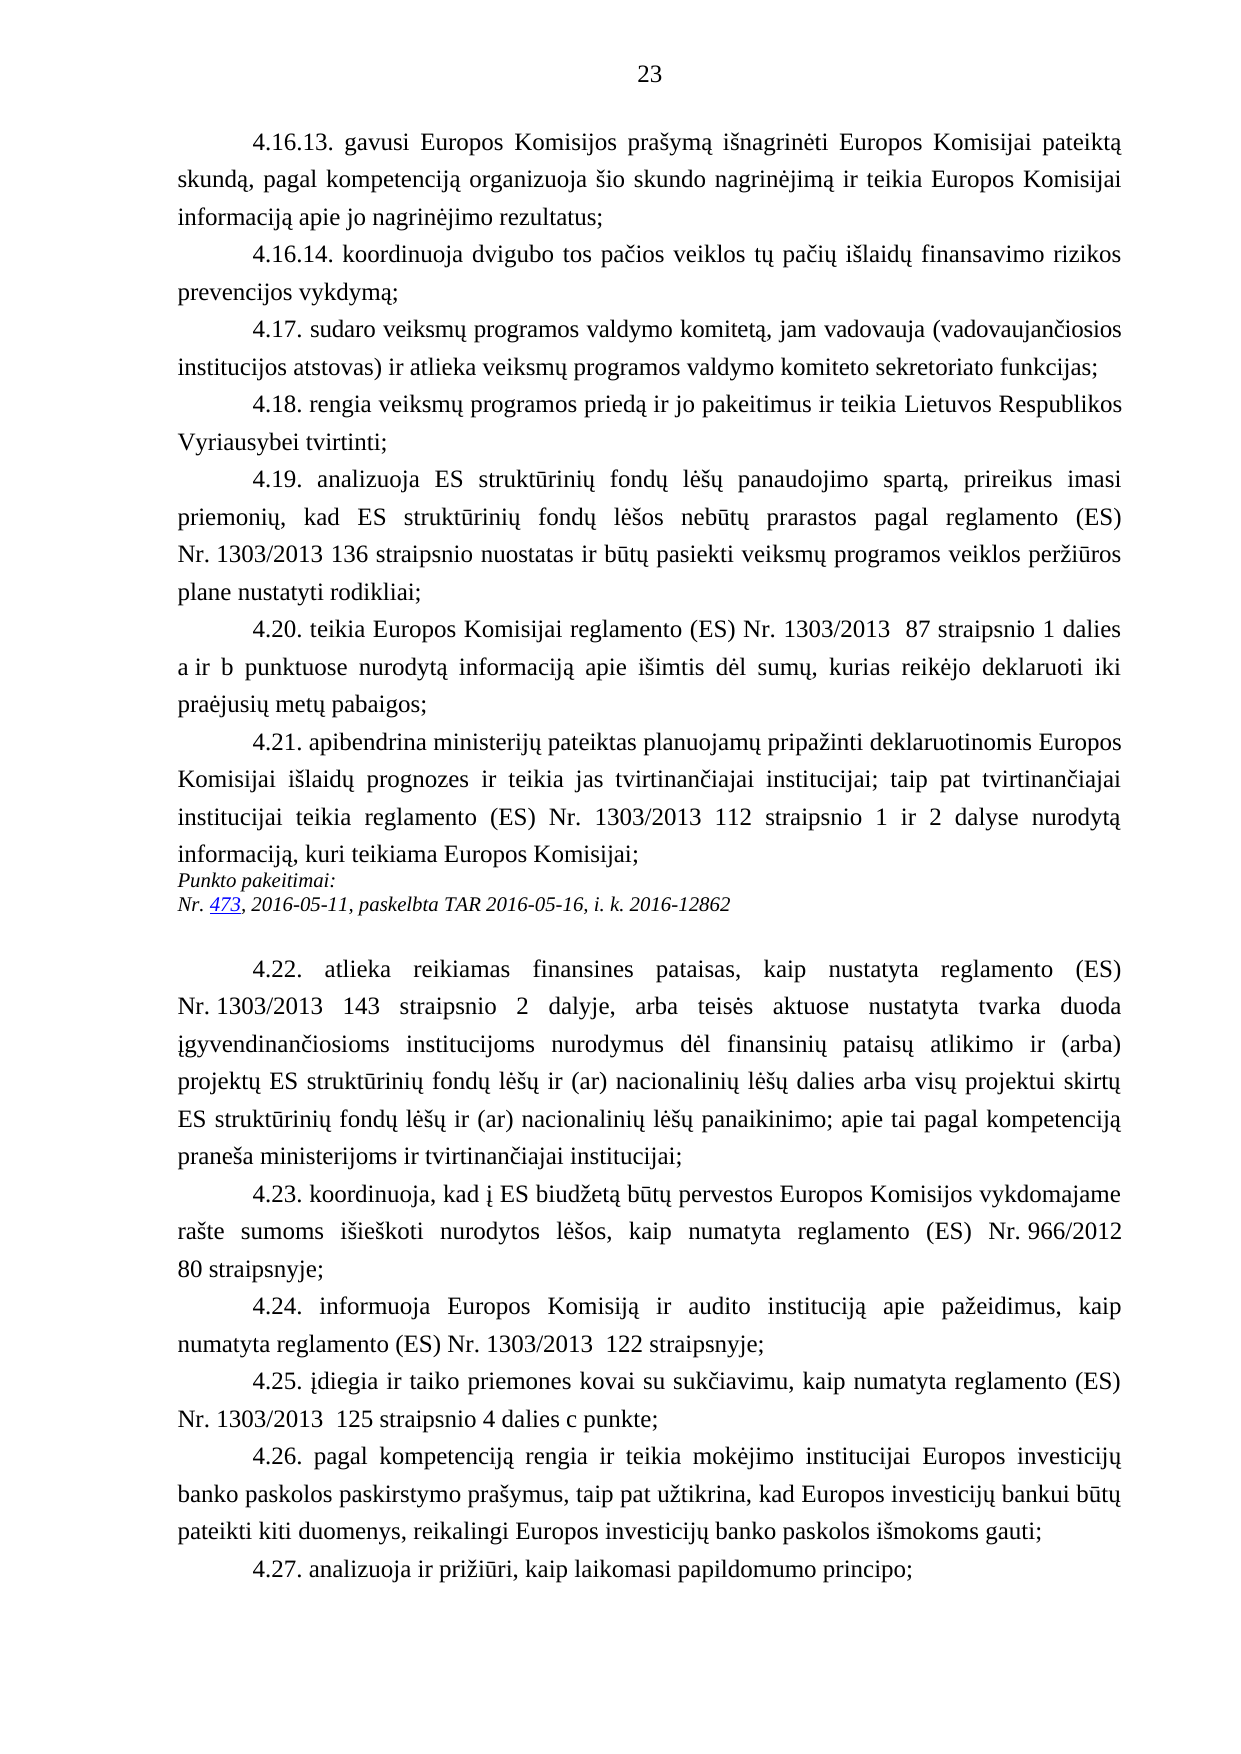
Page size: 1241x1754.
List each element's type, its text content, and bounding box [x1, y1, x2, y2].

text 4.25. įdiegia ir taiko priemones kovai su sukčiavimu, kaip numatyta reglamento (ES) Nr. 1303/2013 125 straipsnio 4 dalies c punkte; [177, 1357, 1122, 1432]
text 4.21. apibendrina ministerijų pateiktas planuojamų pripažinti deklaruotinomis Europos Komisijai išlaidų prognozes ir teikia jas tvirtinančiajai institucijai; taip pat tvirtinančiajai institucijai teikia reglamento (ES) Nr. 1303/2013 112 straipsnio 1 ir 2 dalyse nurodytą informaciją, kuri teikiama Europos Komisijai; [177, 718, 1122, 868]
text 4.19. analizuoja ES struktūrinių fondų lėšų panaudojimo spartą, prireikus imasi priemonių, kad ES struktūrinių fondų lėšos nebūtų prarastos pagal reglamento (ES) Nr. 1303/2013 136 straipsnio nuostatas ir būtų pasiekti veiksmų programos veiklos peržiūros plane nustatyti rodikliai; [177, 456, 1122, 606]
text 4.17. sudaro veiksmų programos valdymo komitetą, jam vadovauja (vadovaujančiosios institucijos atstovas) ir atlieka veiksmų programos valdymo komiteto sekretoriato funkcijas; [177, 306, 1122, 381]
text 4.22. atlieka reikiamas finansines pataisas, kaip nustatyta reglamento (ES) Nr. 1303/2013 143 straipsnio 2 dalyje, arba teisės aktuose nustatyta tvarka duoda įgyvendinančiosioms institucijoms nurodymus dėl finansinių pataisų atlikimo ir (arba) projektų ES struktūrinių fondų lėšų ir (ar) nacionalinių lėšų dalies arba visų projektui skirtų ES struktūrinių fondų lėšų ir (ar) nacionalinių lėšų panaikinimo; apie tai pagal kompetenciją praneša ministerijoms ir tvirtinančiajai institucijai; [177, 945, 1122, 1170]
text 4.27. analizuoja ir prižiūri, kaip laikomasi papildomumo principo; [177, 1545, 1122, 1582]
text 4.18. rengia veiksmų programos priedą ir jo pakeitimus ir teikia Lietuvos Respublikos Vyriausybei tvirtinti; [177, 381, 1122, 456]
text 4.23. koordinuoja, kad į ES biudžetą būtų pervestos Europos Komisijos vykdomajame rašte sumoms išieškoti nurodytos lėšos, kaip numatyta reglamento (ES) Nr. 966/2012 80 straipsnyje; [177, 1170, 1122, 1282]
text Nr. 473, 2016-05-11, paskelbta TAR 2016-05-16, i. k. 2016-12862 [177, 892, 1122, 916]
text Punkto pakeitimai: [177, 868, 1122, 892]
text 4.16.13. gavusi Europos Komisijos prašymą išnagrinėti Europos Komisijai pateiktą skundą, pagal kompetenciją organizuoja šio skundo nagrinėjimą ir teikia Europos Komisijai informaciją apie jo nagrinėjimo rezultatus; [177, 118, 1122, 231]
text 4.26. pagal kompetenciją rengia ir teikia mokėjimo institucijai Europos investicijų banko paskolos paskirstymo prašymus, taip pat užtikrina, kad Europos investicijų bankui būtų pateikti kiti duomenys, reikalingi Europos investicijų banko paskolos išmokoms gauti; [177, 1432, 1122, 1545]
text 4.24. informuoja Europos Komisiją ir audito instituciją apie pažeidimus, kaip numatyta reglamento (ES) Nr. 1303/2013 122 straipsnyje; [177, 1282, 1122, 1357]
text 4.16.14. koordinuoja dvigubo tos pačios veiklos tų pačių išlaidų finansavimo rizikos prevencijos vykdymą; [177, 231, 1122, 306]
text 4.20. teikia Europos Komisijai reglamento (ES) Nr. 1303/2013 87 straipsnio 1 dalies a ir b punktuose nurodytą informaciją apie išimtis dėl sumų, kurias reikėjo deklaruoti iki praėjusių metų pabaigos; [177, 606, 1122, 718]
